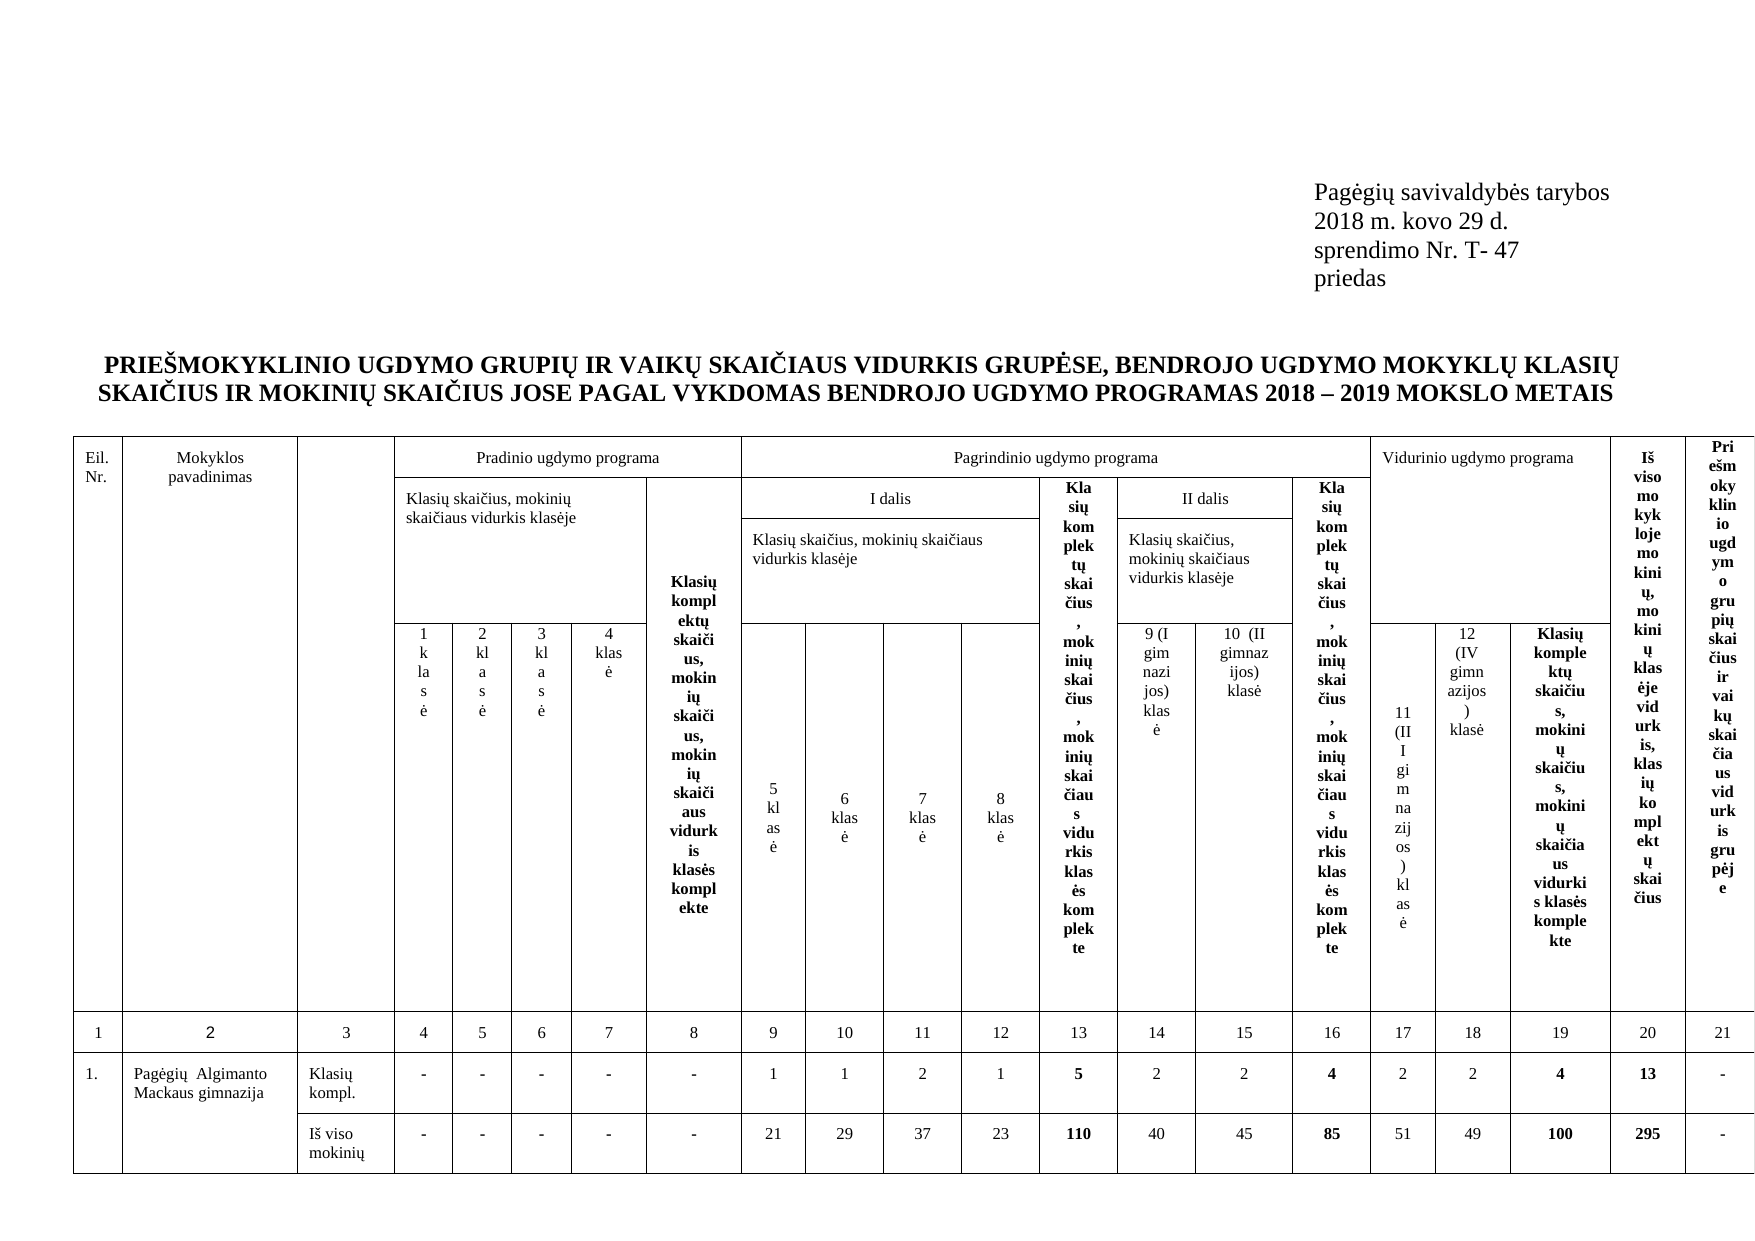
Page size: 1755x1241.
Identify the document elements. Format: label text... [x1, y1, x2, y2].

table_cell 13 [1040, 1012, 1117, 1052]
table_cell 15 [1196, 1012, 1292, 1052]
table_cell 19 [1511, 1012, 1610, 1052]
table_cell 2 [123, 1012, 297, 1052]
text Pagėgių savivaldybės tarybos [74, 177, 1651, 206]
table_cell - [512, 1114, 571, 1173]
table_cell 21 [1686, 1012, 1754, 1052]
table_cell - [572, 1114, 646, 1173]
text priedas [74, 263, 1651, 292]
table_cell 13 [1611, 1053, 1685, 1112]
table_header Pagrindinio ugdymo programa [742, 437, 1370, 477]
table_cell 2 [1371, 1053, 1435, 1112]
table_header Eil. Nr. [74, 437, 122, 1011]
table_cell - [572, 1053, 646, 1112]
table_cell Klasių komplektų skaičius, mokinių skaičius, mokinių skaičiaus vidurkis klasės komplekte [1040, 478, 1117, 1011]
table_cell 5 [453, 1012, 511, 1052]
table_cell - [395, 1114, 452, 1173]
table_cell 4 [1293, 1053, 1370, 1112]
table_cell Klasių komplektų skaičius, mokinių skaičius, mokinių skaičiaus vidurkis klasės komplekte [647, 478, 741, 1011]
table_cell 1 [74, 1012, 122, 1052]
table_cell 85 [1293, 1114, 1370, 1173]
table_cell 2 klasė [453, 624, 511, 1011]
table_cell - [1686, 1114, 1754, 1173]
table_cell 8 [647, 1012, 741, 1052]
table_cell 40 [1118, 1114, 1195, 1173]
table_cell 2 [1118, 1053, 1195, 1112]
table_cell Klasių skaičius, mokinių skaičiaus vidurkis klasėje [395, 478, 646, 623]
table_cell 37 [884, 1114, 961, 1173]
table_header Pradinio ugdymo programa [395, 437, 741, 477]
table_cell 51 [1371, 1114, 1435, 1173]
table_cell 6 [512, 1012, 571, 1052]
table_cell 2 [1436, 1053, 1510, 1112]
table_cell 20 [1611, 1012, 1685, 1052]
table_cell Klasių skaičius, mokinių skaičiaus vidurkis klasėje [1118, 519, 1292, 623]
text sprendimo Nr. T- 47 [74, 235, 1651, 263]
table_cell 11 (III gimnazijos) klasė [1371, 624, 1435, 1011]
table_cell 21 [742, 1114, 805, 1173]
table_header Mokyklos pavadinimas [123, 437, 297, 1011]
table_cell 4 klasė [572, 624, 646, 1011]
table_cell 1 [806, 1053, 883, 1112]
table_cell 4 [1511, 1053, 1610, 1112]
table_header Priešmokyklinio ugdymo grupių skaičius ir vaikų skaičiaus vidurkis grupėje [1686, 437, 1754, 1011]
table_cell Klasių komplektų skaičius, mokinių skaičius, mokinių skaičiaus vidurkis klasės komplekte [1293, 478, 1370, 1011]
table_cell 11 [884, 1012, 961, 1052]
table_cell 110 [1040, 1114, 1117, 1173]
table_cell 18 [1436, 1012, 1510, 1052]
table_cell 7 [572, 1012, 646, 1052]
table_cell 4 [395, 1012, 452, 1052]
table_cell 100 [1511, 1114, 1610, 1173]
table_cell 1 [742, 1053, 805, 1112]
table_cell 7 klasė [884, 624, 961, 1011]
text PRIEŠMOKYKLINIO UGDYMO GRUPIŲ IR VAIKŲ SKAIČIAUS VIDURKIS GRUPĖSE, BENDROJO UGDYMO MOKYKLŲ KLASIŲ SKAIČIUS IR MOKINIŲ SKAIČIUS JOSE PAGAL VYKDOMAS BENDROJO UGDYMO PROGRAMAS 2018 – 2019 MOKSLO METAIS [74, 350, 1651, 407]
table_cell 49 [1436, 1114, 1510, 1173]
table_cell 10 (II gimnazijos) klasė [1196, 624, 1292, 1011]
table_cell - [647, 1114, 741, 1173]
table_header Iš viso mokykloje mokinių, mokinių klasėje vidurkis, klasių komplektų skaičius [1611, 437, 1685, 1011]
table_cell 1 [962, 1053, 1039, 1112]
table_cell II dalis [1118, 478, 1292, 518]
table_header Vidurinio ugdymo programa [1371, 437, 1610, 623]
table_cell 12 [962, 1012, 1039, 1052]
table_cell 2 [884, 1053, 961, 1112]
table_cell - [453, 1114, 511, 1173]
table_cell 1. [74, 1053, 122, 1173]
table_cell 2 [1196, 1053, 1292, 1112]
table_cell - [512, 1053, 571, 1112]
table_cell I dalis [742, 478, 1039, 518]
table_cell Klasių kompl. [298, 1053, 394, 1112]
table_cell 17 [1371, 1012, 1435, 1052]
table_cell 29 [806, 1114, 883, 1173]
table_cell - [647, 1053, 741, 1112]
table_cell Iš viso mokinių [298, 1114, 394, 1173]
table_cell 8 klasė [962, 624, 1039, 1011]
table_cell 14 [1118, 1012, 1195, 1052]
table_cell 16 [1293, 1012, 1370, 1052]
table_cell 3 klasė [512, 624, 571, 1011]
table_cell 1 klasė [395, 624, 452, 1011]
table_cell - [453, 1053, 511, 1112]
text 2018 m. kovo 29 d. [74, 206, 1651, 235]
table_cell Pagėgių Algimanto Mackaus gimnazija [123, 1053, 297, 1173]
table_cell 10 [806, 1012, 883, 1052]
table_cell 23 [962, 1114, 1039, 1173]
table_cell Klasių skaičius, mokinių skaičiaus vidurkis klasėje [742, 519, 1039, 623]
table_cell 295 [1611, 1114, 1685, 1173]
table_cell 12 (IV gimnazijos) klasė [1436, 624, 1510, 1011]
table_header [298, 437, 394, 1011]
table_cell - [1686, 1053, 1754, 1112]
table_cell 5 klasė [742, 624, 805, 1011]
table_cell 6 klasė [806, 624, 883, 1011]
table_cell 3 [298, 1012, 394, 1052]
table_cell 9 (I gimnazijos) klasė [1118, 624, 1195, 1011]
table_cell 45 [1196, 1114, 1292, 1173]
table_cell 5 [1040, 1053, 1117, 1112]
table_cell 9 [742, 1012, 805, 1052]
table_cell Klasių komplektų skaičius, mokinių skaičius, mokinių skaičiaus vidurkis klasės komplekte [1511, 624, 1610, 1011]
table_cell - [395, 1053, 452, 1112]
